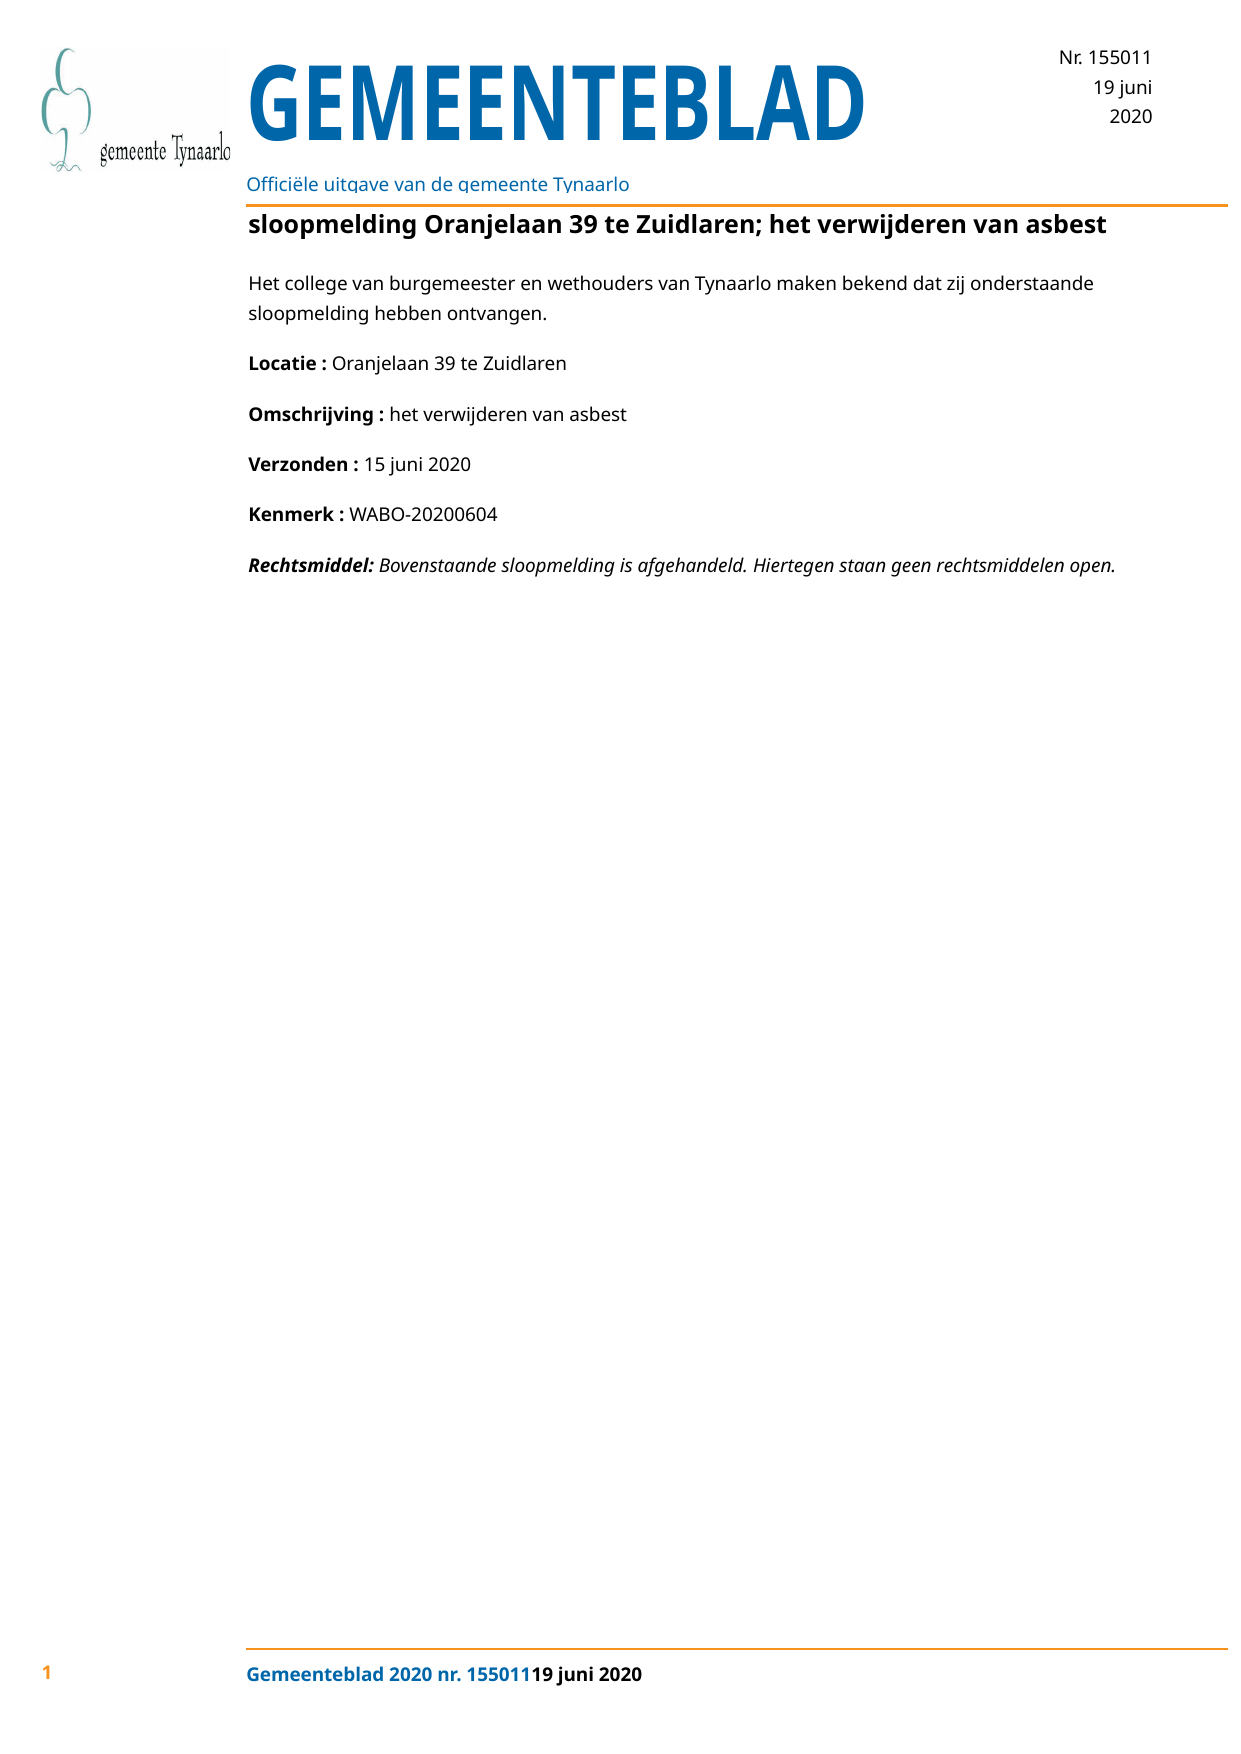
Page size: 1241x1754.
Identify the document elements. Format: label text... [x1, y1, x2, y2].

picture [41, 47, 231, 172]
text Omschrijving : het verwijderen van asbest [248, 401, 1152, 426]
text sloopmelding Oranjelaan 39 te Zuidlaren; het verwijderen van asbest [248, 207, 1152, 241]
text Het college van burgemeester en wethouders van Tynaarlo maken bekend dat zij onderstaande sloopmelding hebben ontvangen. [248, 270, 1152, 326]
text Verzonden : 15 juni 2020 [248, 451, 1152, 477]
text Rechtsmiddel: Bovenstaande sloopmelding is afgehandeld. Hiertegen staan geen rechtsmiddelen open. [248, 552, 1152, 578]
text Kenmerk : WABO-20200604 [248, 502, 1152, 527]
text Locatie : Oranjelaan 39 te Zuidlaren [248, 350, 1152, 376]
